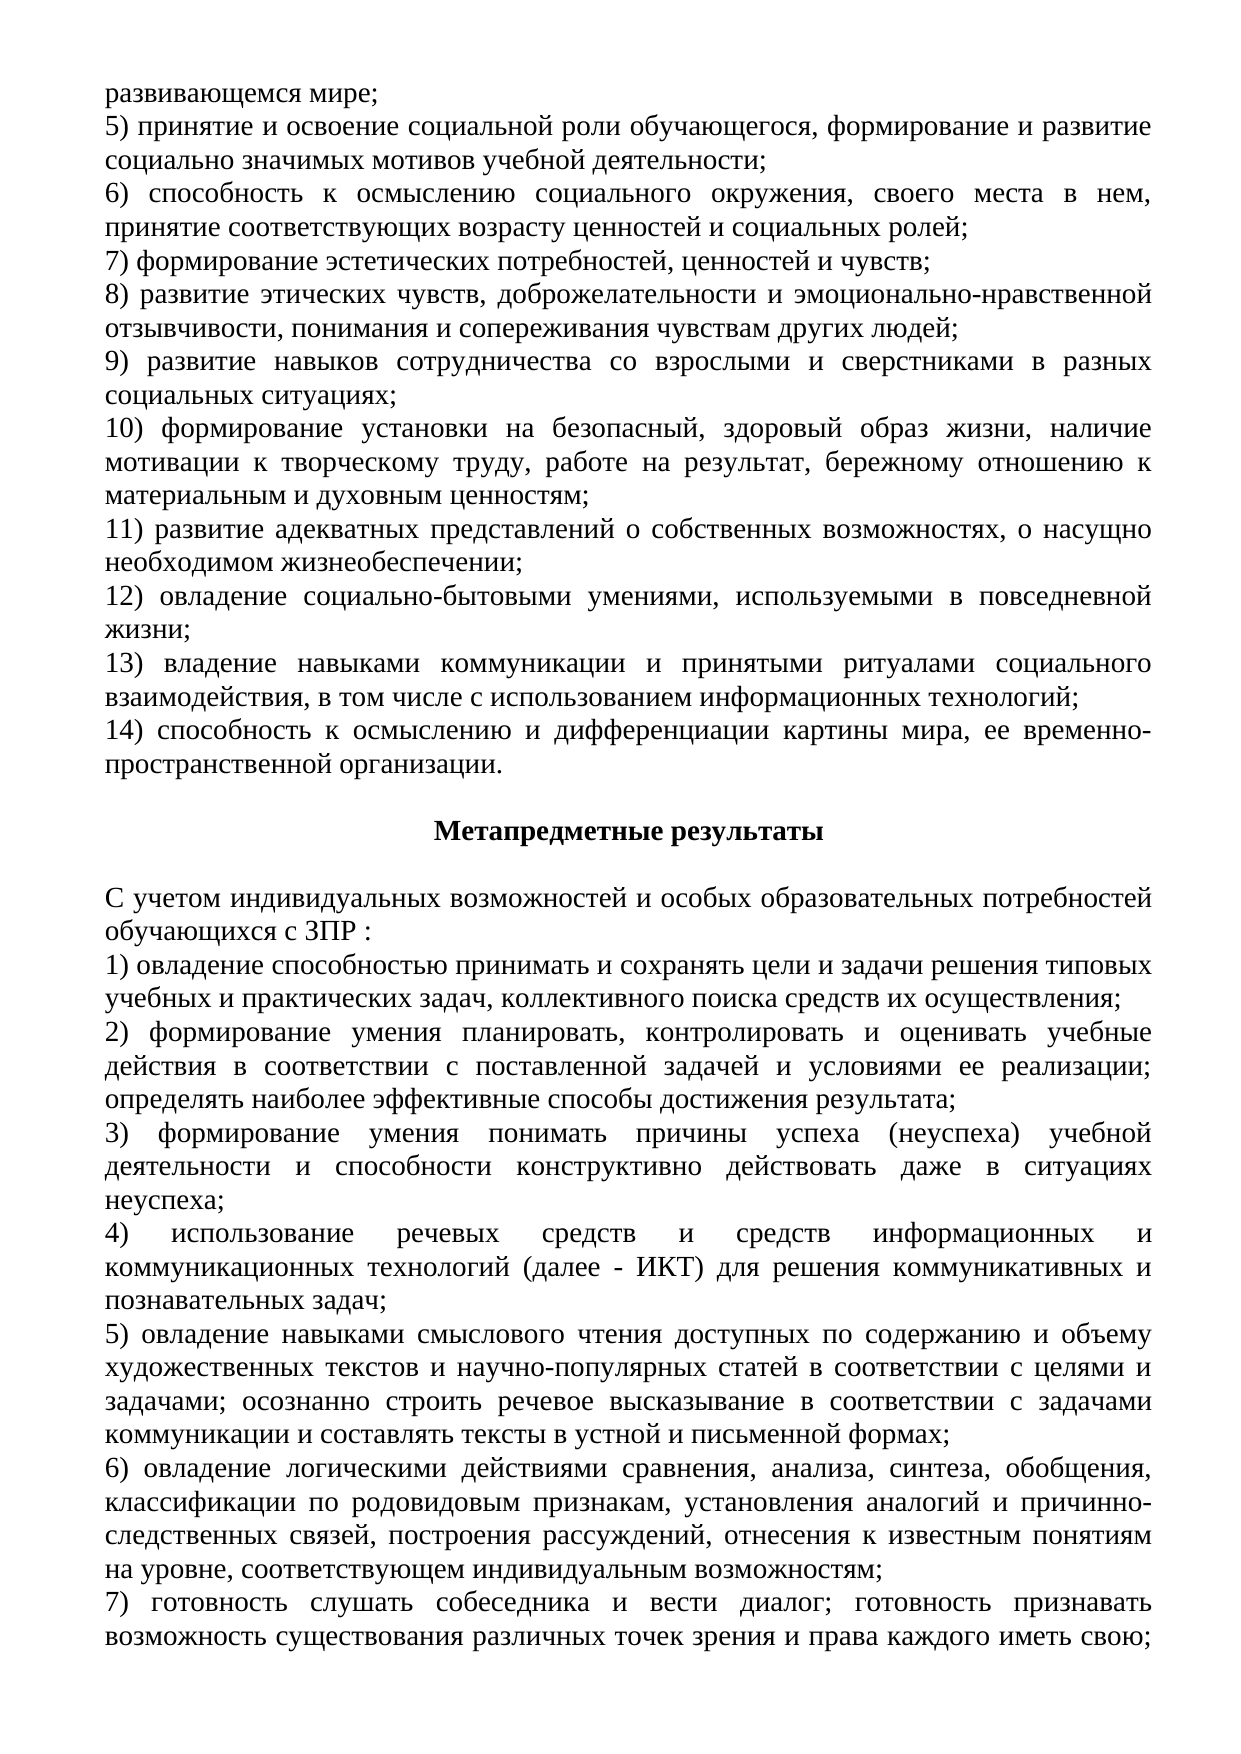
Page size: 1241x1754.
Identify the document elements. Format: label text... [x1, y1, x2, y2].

text 6) способность к осмыслению социального окружения, своего места в нем, принятие соответствующих возрасту ценностей и социальных ролей; [104, 176, 1153, 243]
text Метапредметные результаты [104, 813, 1153, 846]
text 10) формирование установки на безопасный, здоровый образ жизни, наличие мотивации к творческому труду, работе на результат, бережному отношению к материальным и духовным ценностям; [104, 410, 1153, 511]
text 7) готовность слушать собеседника и вести диалог; готовность признавать возможность существования различных точек зрения и права каждого иметь свою; [104, 1584, 1153, 1651]
text 7) формирование эстетических потребностей, ценностей и чувств; [104, 243, 1153, 276]
text 6) овладение логическими действиями сравнения, анализа, синтеза, обобщения, классификации по родовидовым признакам, установления аналогий и причинно-следственных связей, построения рассуждений, отнесения к известным понятиям на уровне, соответствующем индивидуальным возможностям; [104, 1450, 1153, 1584]
text 13) владение навыками коммуникации и принятыми ритуалами социального взаимодействия, в том числе с использованием информационных технологий; [104, 645, 1153, 712]
text 14) способность к осмыслению и дифференциации картины мира, ее временно-пространственной организации. [104, 712, 1153, 779]
text 12) овладение социально-бытовыми умениями, используемыми в повседневной жизни; [104, 578, 1153, 645]
text 11) развитие адекватных представлений о собственных возможностях, о насущно необходимом жизнеобеспечении; [104, 511, 1153, 578]
text 3) формирование умения понимать причины успеха (неуспеха) учебной деятельности и способности конструктивно действовать даже в ситуациях неуспеха; [104, 1115, 1153, 1215]
text 1) овладение способностью принимать и сохранять цели и задачи решения типовых учебных и практических задач, коллективного поиска средств их осуществления; [104, 947, 1153, 1014]
text 5) принятие и освоение социальной роли обучающегося, формирование и развитие социально значимых мотивов учебной деятельности; [104, 108, 1153, 176]
text 9) развитие навыков сотрудничества со взрослыми и сверстниками в разных социальных ситуациях; [104, 343, 1153, 410]
text 5) овладение навыками смыслового чтения доступных по содержанию и объему художественных текстов и научно-популярных статей в соответствии с целями и задачами; осознанно строить речевое высказывание в соответствии с задачами коммуникации и составлять тексты в устной и письменной формах; [104, 1316, 1153, 1450]
text 2) формирование умения планировать, контролировать и оценивать учебные действия в соответствии с поставленной задачей и условиями ее реализации; определять наиболее эффективные способы достижения результата; [104, 1014, 1153, 1115]
text 8) развитие этических чувств, доброжелательности и эмоционально-нравственной отзывчивости, понимания и сопереживания чувствам других людей; [104, 276, 1153, 343]
text С учетом индивидуальных возможностей и особых образовательных потребностей обучающихся с ЗПР : [104, 880, 1153, 947]
text 4) использование речевых средств и средств информационных и коммуникационных технологий (далее - ИКТ) для решения коммуникативных и познавательных задач; [104, 1215, 1153, 1316]
text развивающемся мире; [104, 75, 1153, 108]
